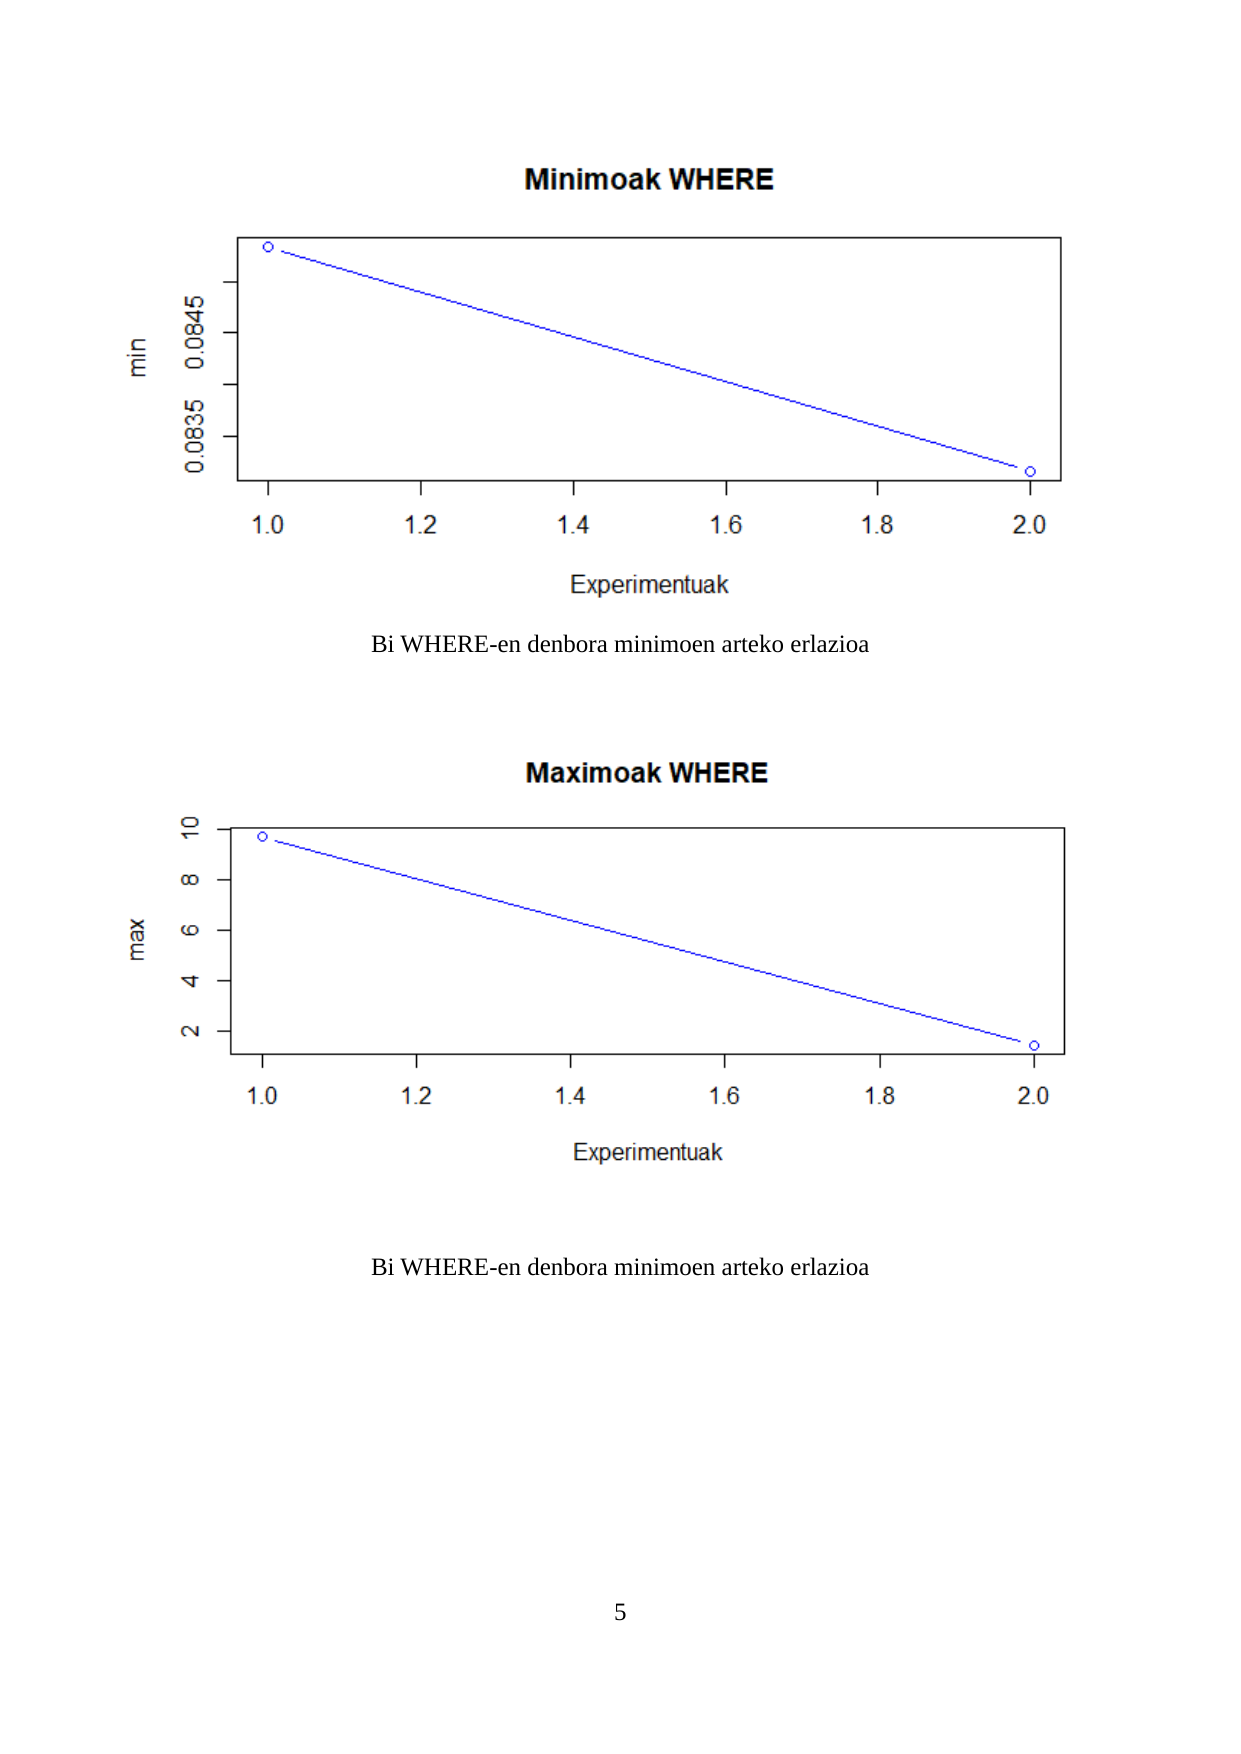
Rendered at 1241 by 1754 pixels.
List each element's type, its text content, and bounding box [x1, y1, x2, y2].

picture [118, 715, 1123, 1195]
picture [118, 118, 1123, 630]
text Bi WHERE-en denbora minimoen arteko erlazioa [118, 1252, 1122, 1281]
text Bi WHERE-en denbora minimoen arteko erlazioa [118, 630, 1122, 658]
text 5 [118, 1597, 1122, 1626]
